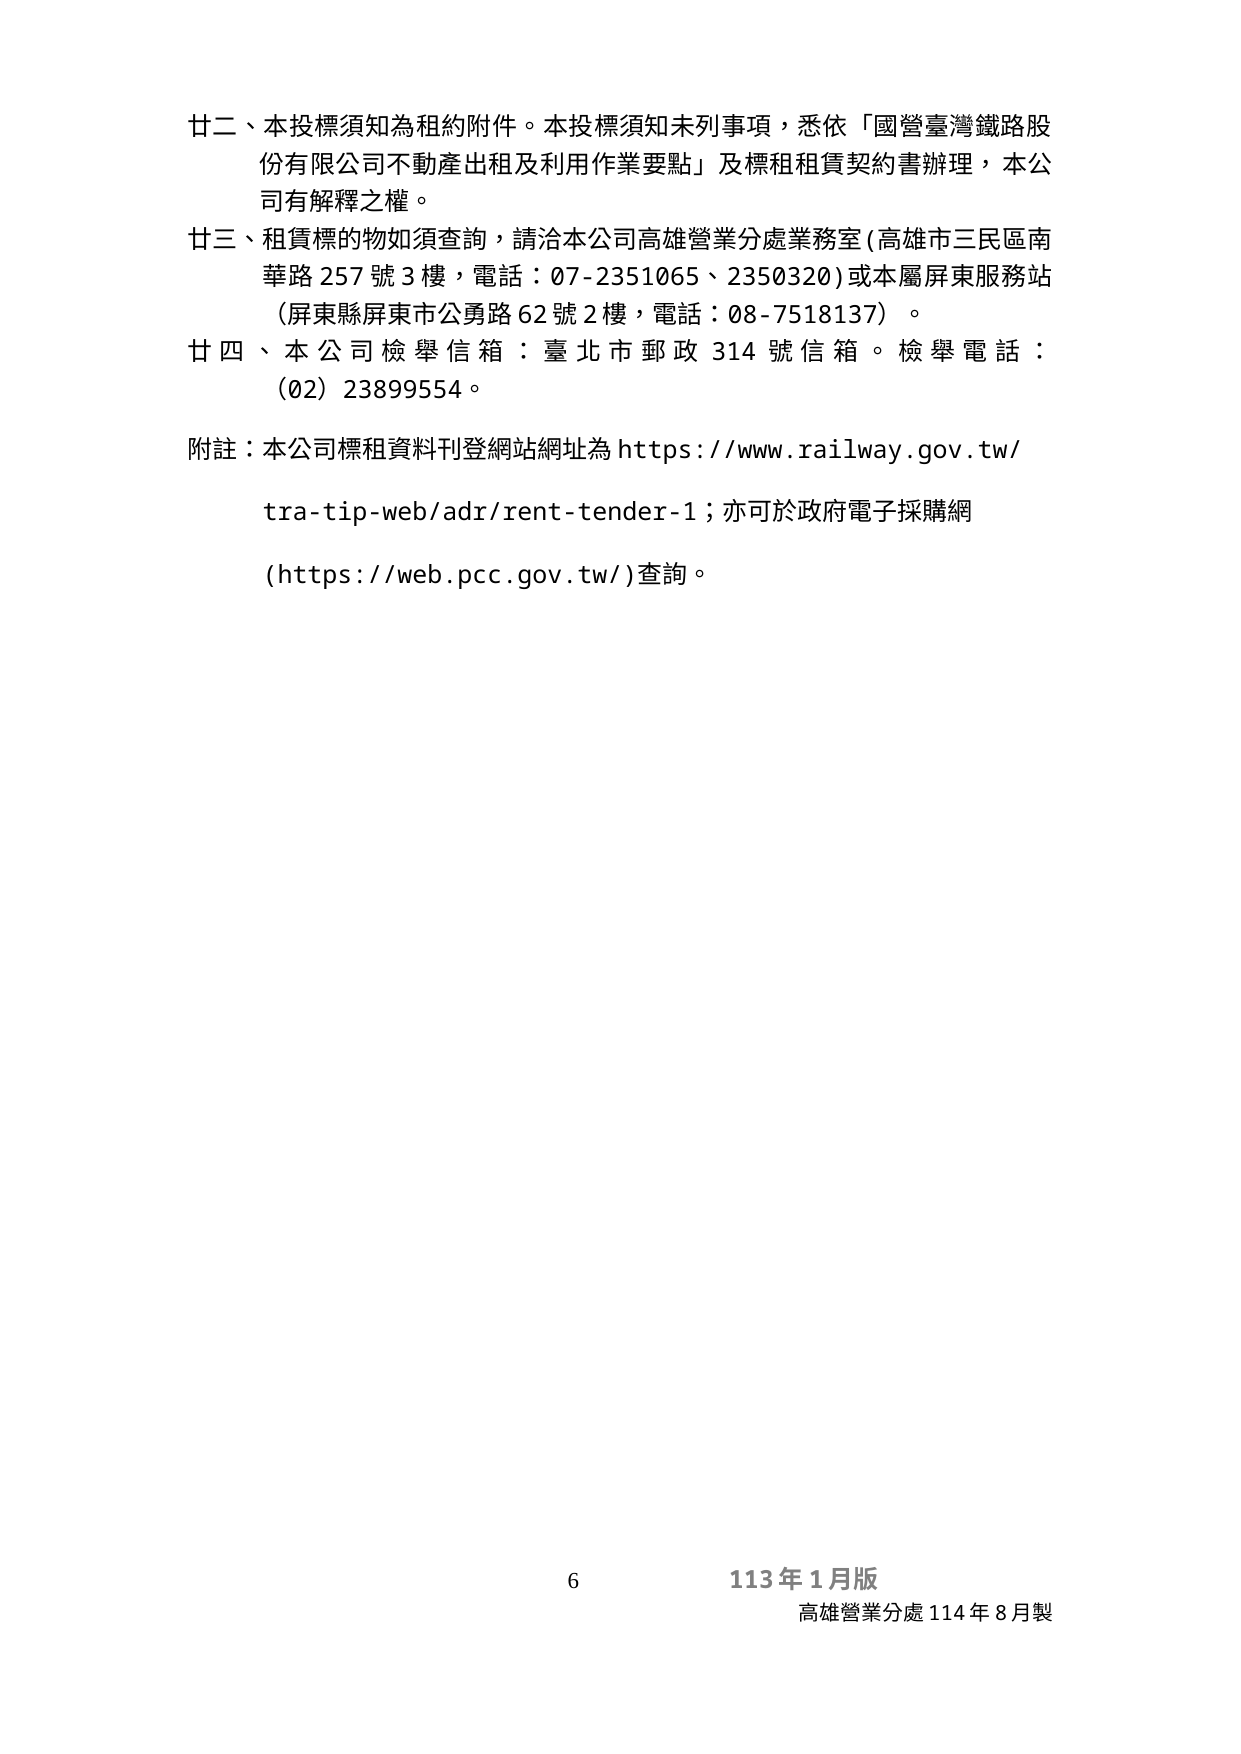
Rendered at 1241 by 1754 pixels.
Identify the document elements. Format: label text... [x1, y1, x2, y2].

text 廿四、本公司檢舉信箱：臺北市郵政314號信箱。檢舉電話：（02）23899554。 [187, 331, 1053, 406]
text 廿二、本投標須知為租約附件。本投標須知未列事項，悉依「國營臺灣鐵路股份有限公司不動產出租及利用作業要點」及標租租賃契約書辦理，本公司有解釋之權。 [187, 106, 1053, 218]
text 附註：本公司標租資料刊登網站網址為https://www.railway.gov.tw/tra-tip-web/adr/rent-tender-1；亦可於政府電子採購網(https://web.pcc.gov.tw/)查詢。 [187, 406, 1053, 593]
text 廿三、租賃標的物如須查詢，請洽本公司高雄營業分處業務室(高雄市三民區南華路257號3樓，電話：07-2351065、2350320)或本屬屏東服務站（屏東縣屏東市公勇路62號2樓，電話：08-7518137）。 [187, 218, 1053, 331]
